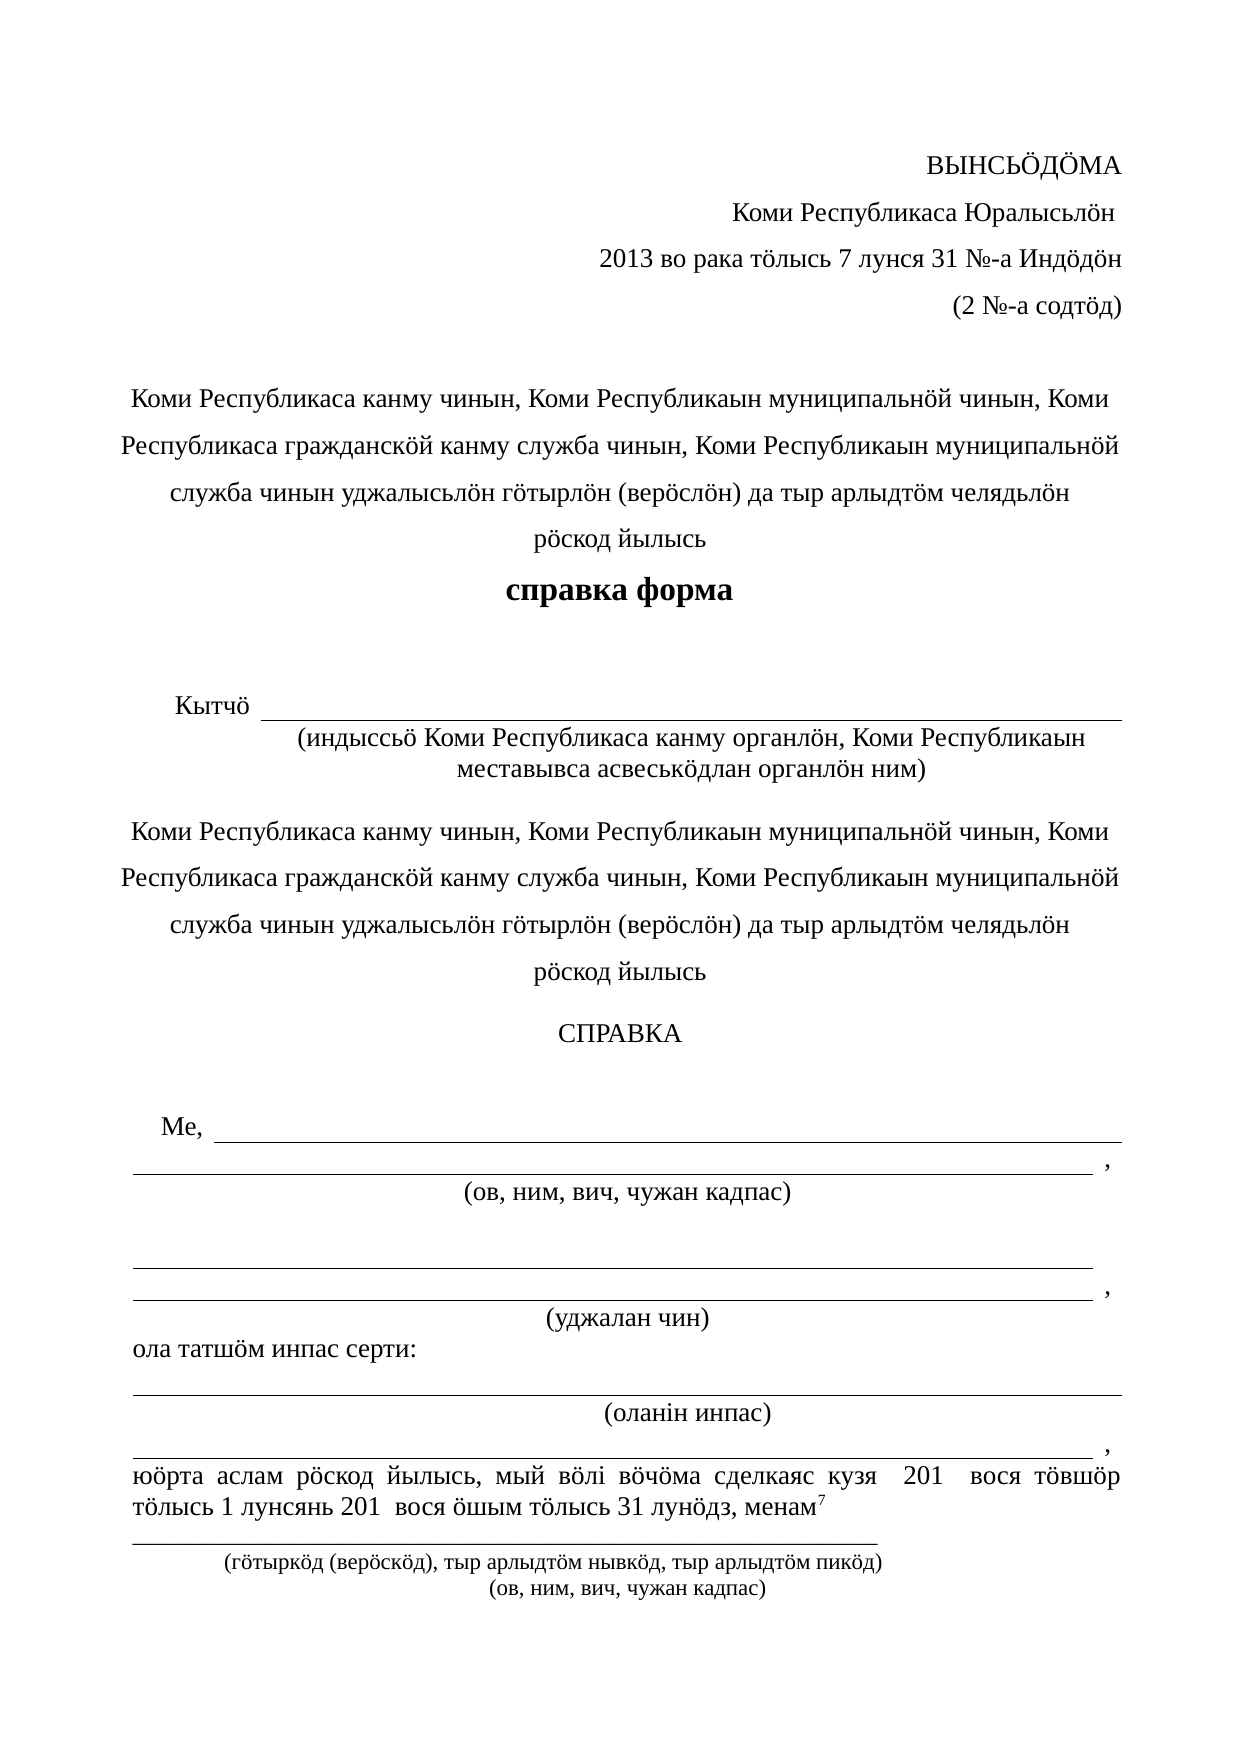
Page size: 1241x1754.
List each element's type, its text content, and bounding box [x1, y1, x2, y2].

table_cell [1093, 1237, 1122, 1268]
table_cell [133, 1427, 1093, 1458]
table_cell , [1093, 1268, 1122, 1300]
table_cell [783, 1396, 1122, 1427]
table_cell [133, 1237, 1093, 1268]
table_cell (ов, ним, вич, чужан кадпас) [133, 1174, 1122, 1206]
subtitle ВЫНСЬӦДӦМА [118, 149, 1122, 180]
text Коми Республикаса канму чинын, Коми Республикаын муниципальнӧй чинын, Коми Республикаса гражданскӧй канму служба чинын, Коми Республикаын муниципальнӧй служба чинын уджалысьлӧн гӧтырлӧн (верӧслӧн) да тыр арлыдтӧм челядьлӧн [118, 383, 1122, 507]
table_cell (ов, ним, вич, чужан кадпас) [133, 1574, 1122, 1608]
text Коми Республикаса канму чинын, Коми Республикаын муниципальнӧй чинын, Коми Республикаса гражданскӧй канму служба чинын, Коми Республикаын муниципальнӧй служба чинын уджалысьлӧн гӧтырлӧн (верӧслӧн) да тыр арлыдтӧм челядьлӧн [118, 815, 1122, 939]
text рӧскод йылысь [118, 523, 1122, 554]
table_cell , [1093, 1143, 1122, 1174]
subtitle (2 №-а содтӧд) [118, 289, 1122, 320]
table_cell [133, 1206, 1122, 1237]
table_header Ме, [133, 1110, 214, 1142]
text рӧскод йылысь [118, 955, 1122, 986]
table_cell [133, 1364, 1122, 1395]
subtitle 2013 во рака тӧлысь 7 лунся 31 №-а Индӧдӧн [118, 243, 1122, 274]
table_header [261, 689, 1122, 720]
table_cell ола татшӧм инпас серти: [133, 1333, 1122, 1364]
table_cell (уджалан чин) [133, 1300, 1122, 1333]
text СПРАВКА [118, 1017, 1122, 1048]
table_cell _________________________________________________________________ (гӧтыркӧд (верӧскӧд), тыр арлыдтӧм нывкӧд, тыр арлыдтӧм пикӧд) [133, 1522, 1122, 1574]
table_cell юӧрта аслам рӧскод йылысь, мый вӧлі вӧчӧма сделкаяс кузя 201 вося тӧвшӧр тӧлысь 1 лунсянь 201 вося ӧшым тӧлысь 31 лунӧдз, менам7 [133, 1458, 1122, 1522]
table_cell , [1093, 1427, 1122, 1458]
subtitle Коми Республикаса Юралысьлӧн [118, 196, 1122, 227]
table_cell (оланін инпас) [133, 1396, 783, 1427]
table_cell (индыссьӧ Коми Республикаса канму органлӧн, Коми Республикаын меставывса асвеськӧдлан органлӧн ним) [261, 721, 1122, 783]
table_cell [133, 1142, 1093, 1174]
table_header [214, 1110, 1122, 1142]
table_header Кытчӧ [163, 689, 261, 720]
table_cell [133, 1269, 1093, 1300]
text справка форма [118, 569, 1122, 608]
table_cell [163, 720, 261, 783]
